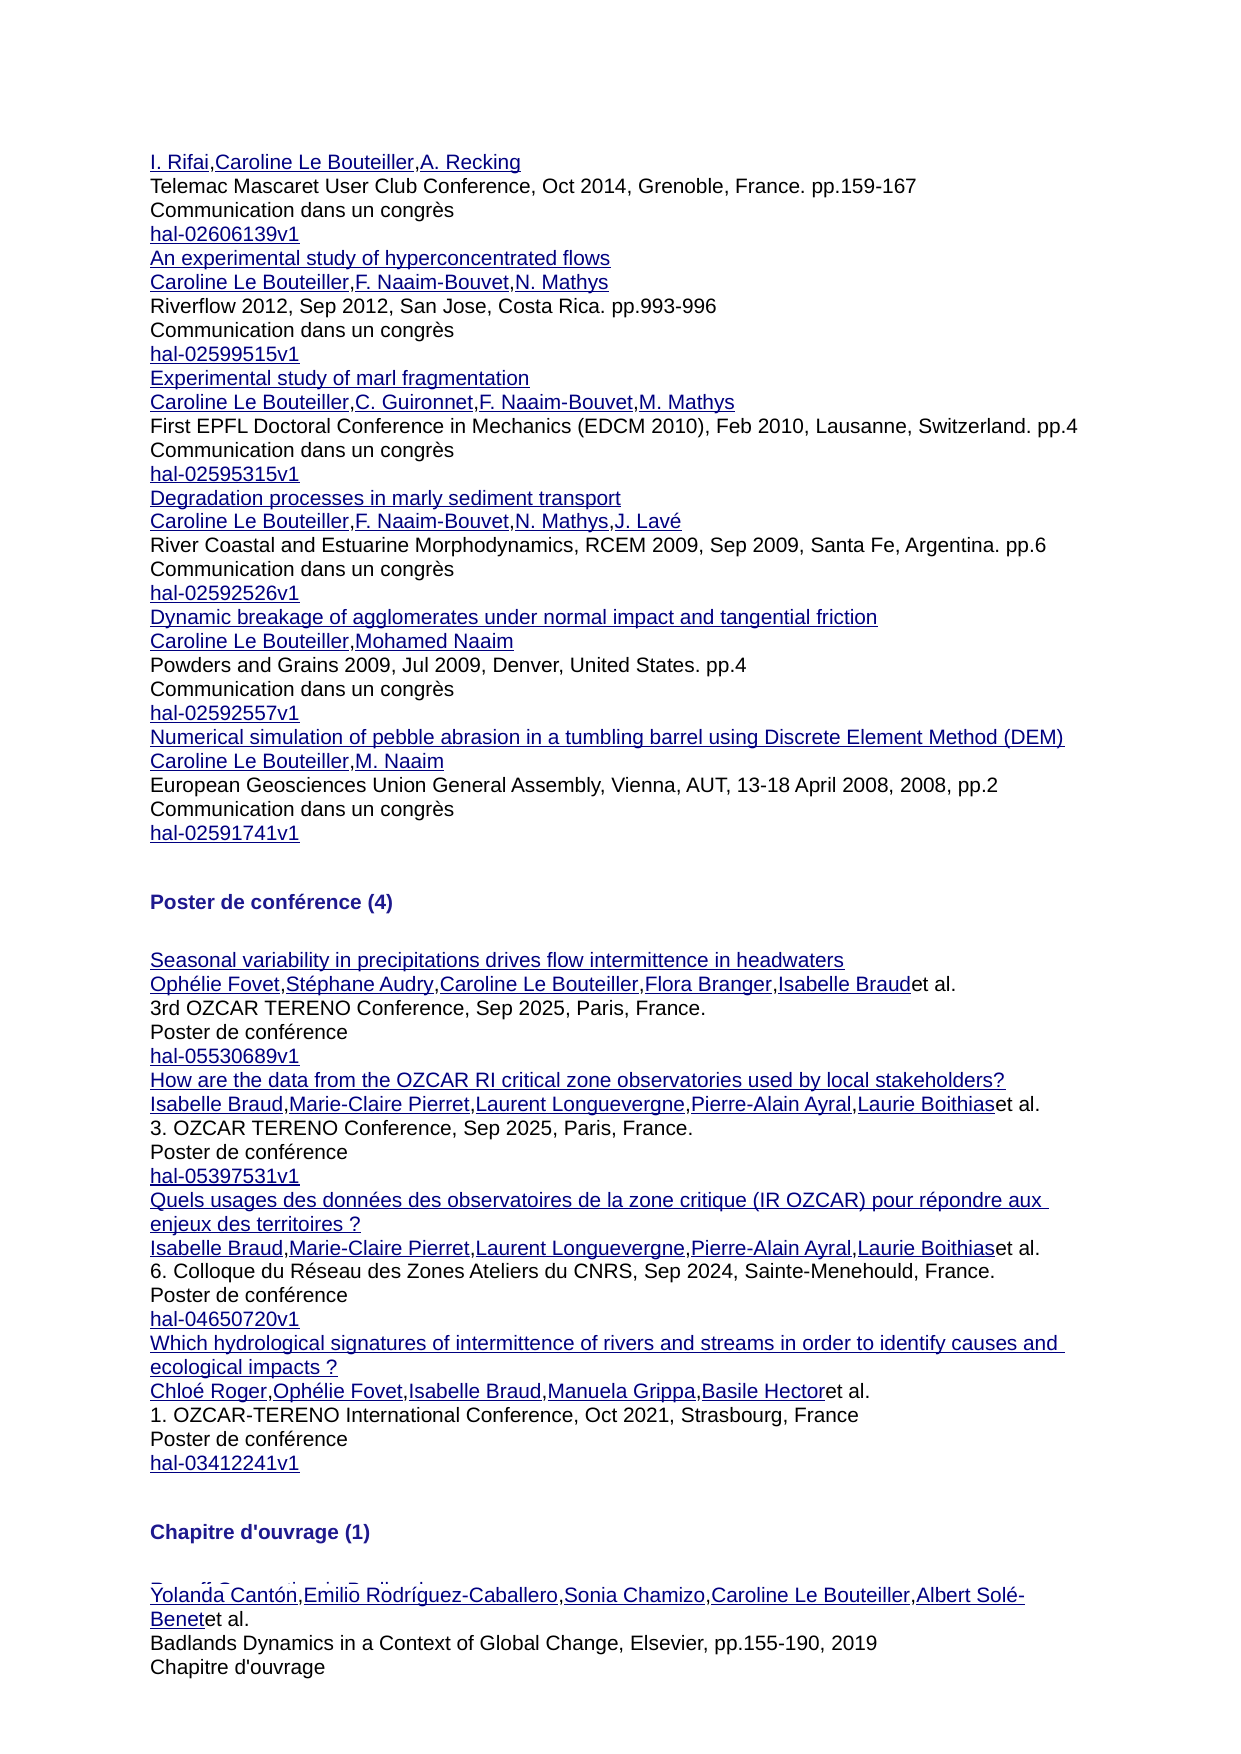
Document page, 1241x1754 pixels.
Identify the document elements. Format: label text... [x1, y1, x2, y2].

subtitle Poster de conférence (4) [150, 889, 1090, 913]
subtitle Chapitre d'ouvrage (1) [150, 1520, 1090, 1544]
table_cell Dynamic breakage of agglomerates under normal impact and tangential friction Caroline Le Bouteiller,Mohamed Naaim Powders and Grains 2009, Jul 2009, Denver, United States. pp.4 Communication dans un congrès hal-02592557v1 [150, 605, 1090, 725]
table_header Runoff Generation in Badlands Yolanda Cantón,Emilio Rodríguez-Caballero,Sonia Chamizo,Caroline Le Bouteiller,Albert Solé-Benetet al. Badlands Dynamics in a Context of Global Change, Elsevier, pp.155-190, 2019 Chapitre d'ouvrage hal-01996032v1 [150, 1578, 1090, 1679]
table_cell An experimental study of hyperconcentrated flows Caroline Le Bouteiller,F. Naaim-Bouvet,N. Mathys Riverflow 2012, Sep 2012, San Jose, Costa Rica. pp.993-996 Communication dans un congrès hal-02599515v1 [150, 246, 1090, 366]
table_cell Which hydrological signatures of intermittence of rivers and streams in order to identify causes and ecological impacts ? Chloé Roger,Ophélie Fovet,Isabelle Braud,Manuela Grippa,Basile Hectoret al. 1. OZCAR-TERENO International Conference, Oct 2021, Strasbourg, France Poster de conférence hal-03412241v1 [150, 1331, 1090, 1475]
table_cell How are the data from the OZCAR RI critical zone observatories used by local stakeholders? Isabelle Braud,Marie-Claire Pierret,Laurent Longuevergne,Pierre-Alain Ayral,Laurie Boithiaset al. 3. OZCAR TERENO Conference, Sep 2025, Paris, France. Poster de conférence hal-05397531v1 [150, 1068, 1090, 1187]
table_cell Quels usages des données des observatoires de la zone critique (IR OZCAR) pour répondre aux enjeux des territoires ? Isabelle Braud,Marie-Claire Pierret,Laurent Longuevergne,Pierre-Alain Ayral,Laurie Boithiaset al. 6. Colloque du Réseau des Zones Ateliers du CNRS, Sep 2024, Sainte-Menehould, France. Poster de conférence hal-04650720v1 [150, 1188, 1090, 1331]
table_cell Numerical simulation of pebble abrasion in a tumbling barrel using Discrete Element Method (DEM) Caroline Le Bouteiller,M. Naaim European Geosciences Union General Assembly, Vienna, AUT, 13-18 April 2008, 2008, pp.2 Communication dans un congrès hal-02591741v1 [150, 725, 1090, 845]
table_cell I. Rifai,Caroline Le Bouteiller,A. Recking Telemac Mascaret User Club Conference, Oct 2014, Grenoble, France. pp.159-167 Communication dans un congrès hal-02606139v1 [150, 150, 1090, 246]
table_cell Experimental study of marl fragmentation Caroline Le Bouteiller,C. Guironnet,F. Naaim-Bouvet,M. Mathys First EPFL Doctoral Conference in Mechanics (EDCM 2010), Feb 2010, Lausanne, Switzerland. pp.4 Communication dans un congrès hal-02595315v1 [150, 366, 1090, 485]
table_cell Degradation processes in marly sediment transport Caroline Le Bouteiller,F. Naaim-Bouvet,N. Mathys,J. Lavé River Coastal and Estuarine Morphodynamics, RCEM 2009, Sep 2009, Santa Fe, Argentina. pp.6 Communication dans un congrès hal-02592526v1 [150, 485, 1090, 605]
table_header Seasonal variability in precipitations drives flow intermittence in headwaters Ophélie Fovet,Stéphane Audry,Caroline Le Bouteiller,Flora Branger,Isabelle Braudet al. 3rd OZCAR TERENO Conference, Sep 2025, Paris, France. Poster de conférence hal-05530689v1 [150, 948, 1090, 1068]
